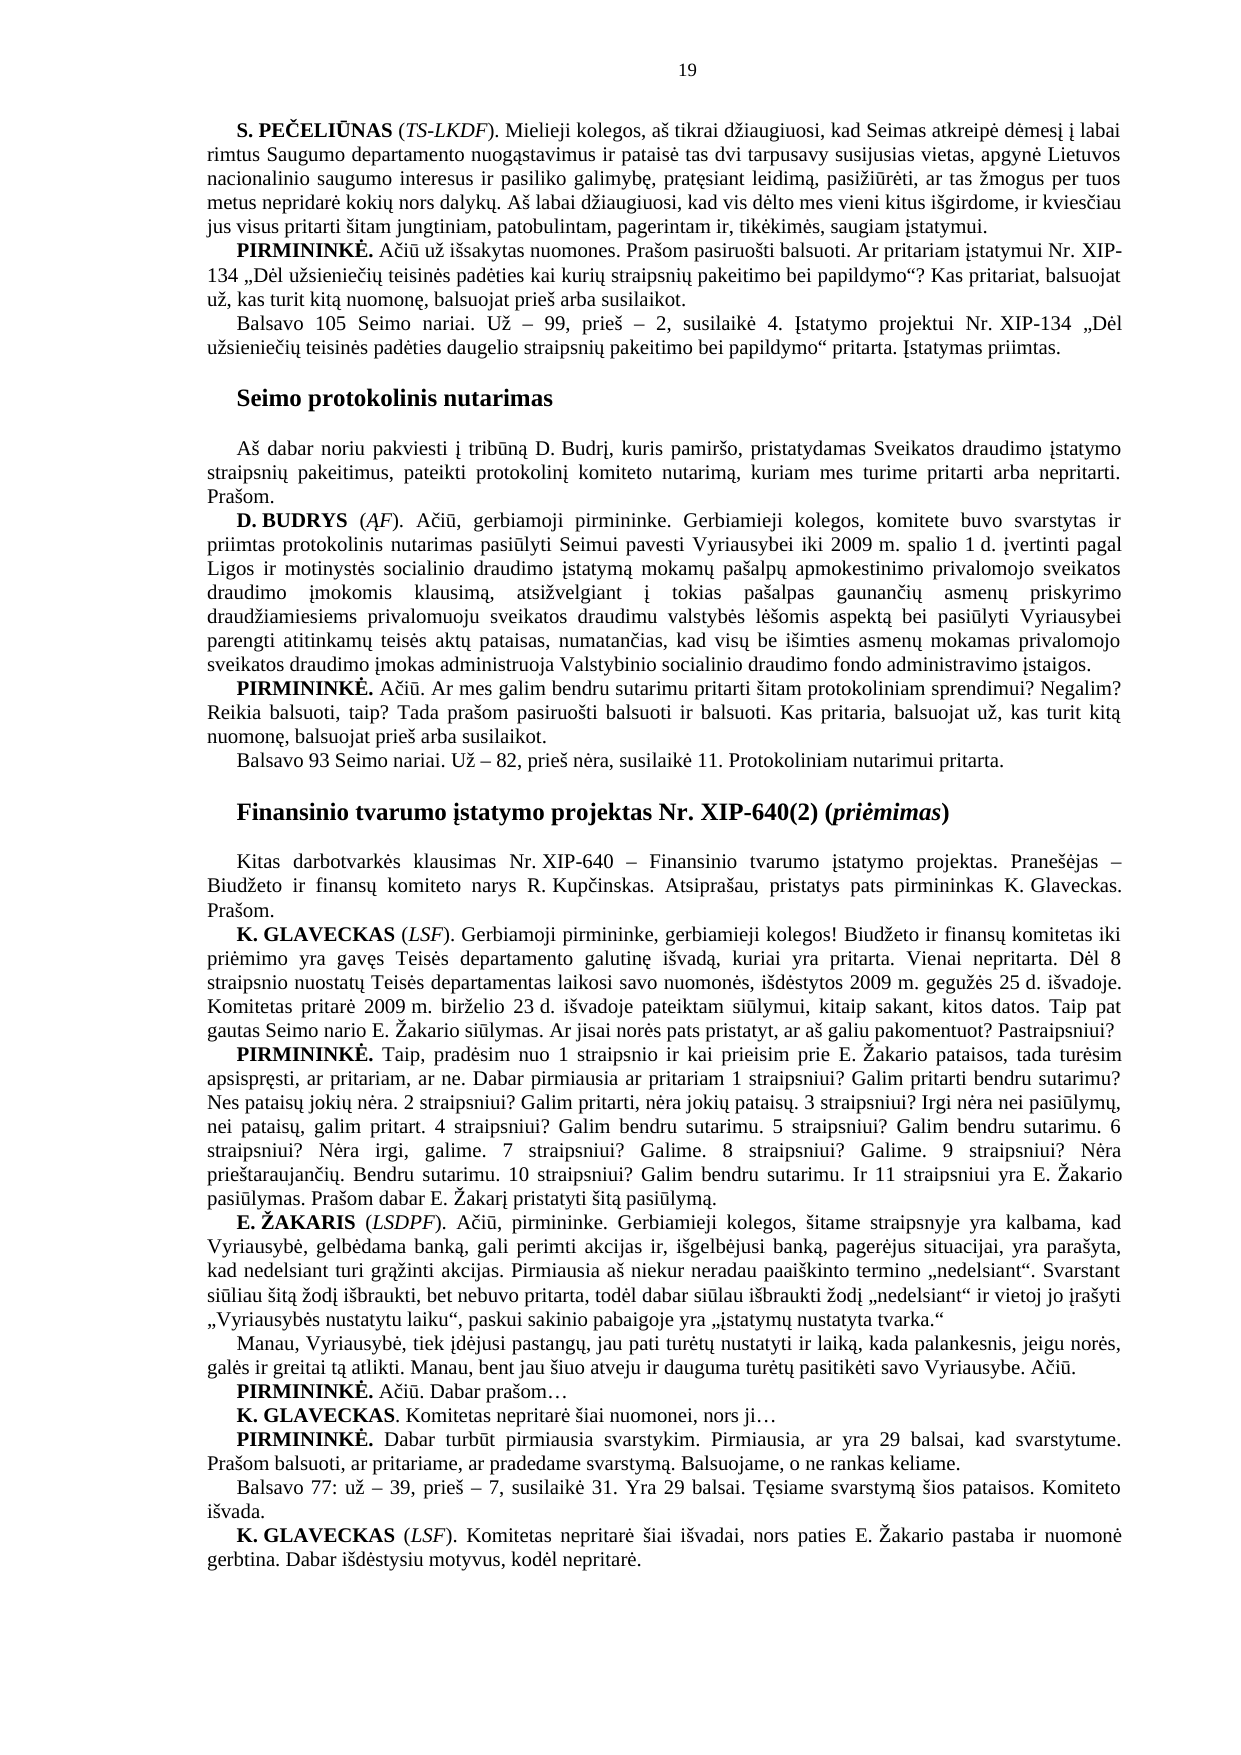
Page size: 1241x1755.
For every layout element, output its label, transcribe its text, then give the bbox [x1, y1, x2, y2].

text E. ŽAKARIS (LSDPF). Ačiū, pirmininke. Gerbiamieji kolegos, šitame straipsnyje yra kalbama, kad Vyriausybė, gelbėdama banką, gali perimti akcijas ir, išgelbėjusi banką, pagerėjus situacijai, yra parašyta, kad nedelsiant turi grąžinti akcijas. Pirmiausia aš niekur neradau paaiškinto termino „nedelsiant“. Svarstant siūliau šitą žodį išbraukti, bet nebuvo pritarta, todėl dabar siūlau išbraukti žodį „nedelsiant“ ir vietoj jo įrašyti „Vyriausybės nustatytu laiku“, paskui sakinio pabaigoje yra „įstatymų nustatyta tvarka.“ [207, 1210, 1122, 1331]
text Seimo protokolinis nutarimas [207, 383, 1122, 412]
text Manau, Vyriausybė, tiek įdėjusi pastangų, jau pati turėtų nustatyti ir laiką, kada palankesnis, jeigu norės, galės ir greitai tą atlikti. Manau, bent jau šiuo atveju ir dauguma turėtų pasitikėti savo Vyriausybe. Ačiū. [207, 1331, 1122, 1379]
text Balsavo 77: už – 39, prieš – 7, susilaikė 31. Yra 29 balsai. Tęsiame svarstymą šios pataisos. Komiteto išvada. [207, 1475, 1122, 1523]
text Balsavo 93 Seimo nariai. Už – 82, prieš nėra, susilaikė 11. Protokoliniam nutarimui pritarta. [207, 748, 1122, 772]
text Finansinio tvarumo įstatymo projektas Nr. XIP-640(2) (priėmimas) [207, 797, 1122, 825]
text PIRMININKĖ. Dabar turbūt pirmiausia svarstykim. Pirmiausia, ar yra 29 balsai, kad svarstytume. Prašom balsuoti, ar pritariame, ar pradedame svarstymą. Balsuojame, o ne rankas keliame. [207, 1427, 1122, 1475]
text Kitas darbotvarkės klausimas Nr. XIP-640 – Finansinio tvarumo įstatymo projektas. Pranešėjas – Biudžeto ir finansų komiteto narys R. Kupčinskas. Atsiprašau, pristatys pats pirmininkas K. Glaveckas. Prašom. [207, 849, 1122, 922]
text PIRMININKĖ. Ačiū. Dabar prašom… [207, 1379, 1122, 1403]
text S. PEČELIŪNAS (TS-LKDF). Mielieji kolegos, aš tikrai džiaugiuosi, kad Seimas atkreipė dėmesį į labai rimtus Saugumo departamento nuogąstavimus ir pataisė tas dvi tarpusavy susijusias vietas, apgynė Lietuvos nacionalinio saugumo interesus ir pasiliko galimybę, pratęsiant leidimą, pasižiūrėti, ar tas žmogus per tuos metus nepridarė kokių nors dalykų. Aš labai džiaugiuosi, kad vis dėlto mes vieni kitus išgirdome, ir kviesčiau jus visus pritarti šitam jungtiniam, patobulintam, pagerintam ir, tikėkimės, saugiam įstatymui. [207, 118, 1122, 238]
text Aš dabar noriu pakviesti į tribūną D. Budrį, kuris pamiršo, pristatydamas Sveikatos draudimo įstatymo straipsnių pakeitimus, pateikti protokolinį komiteto nutarimą, kuriam mes turime pritarti arba nepritarti. Prašom. [207, 436, 1122, 508]
text K. GLAVECKAS (LSF). Gerbiamoji pirmininke, gerbiamieji kolegos! Biudžeto ir finansų komitetas iki priėmimo yra gavęs Teisės departamento galutinę išvadą, kuriai yra pritarta. Vienai nepritarta. Dėl 8 straipsnio nuostatų Teisės departamentas laikosi savo nuomonės, išdėstytos 2009 m. gegužės 25 d. išvadoje. Komitetas pritarė 2009 m. birželio 23 d. išvadoje pateiktam siūlymui, kitaip sakant, kitos datos. Taip pat gautas Seimo nario E. Žakario siūlymas. Ar jisai norės pats pristatyt, ar aš galiu pakomentuot? Pastraipsniui? [207, 922, 1122, 1042]
text K. GLAVECKAS. Komitetas nepritarė šiai nuomonei, nors ji… [207, 1403, 1122, 1427]
text PIRMININKĖ. Ačiū. Ar mes galim bendru sutarimu pritarti šitam protokoliniam sprendimui? Negalim? Reikia balsuoti, taip? Tada prašom pasiruošti balsuoti ir balsuoti. Kas pritaria, balsuojat už, kas turit kitą nuomonę, balsuojat prieš arba susilaikot. [207, 676, 1122, 748]
text PIRMININKĖ. Taip, pradėsim nuo 1 straipsnio ir kai prieisim prie E. Žakario pataisos, tada turėsim apsispręsti, ar pritariam, ar ne. Dabar pirmiausia ar pritariam 1 straipsniui? Galim pritarti bendru sutarimu? Nes pataisų jokių nėra. 2 straipsniui? Galim pritarti, nėra jokių pataisų. 3 straipsniui? Irgi nėra nei pasiūlymų, nei pataisų, galim pritart. 4 straipsniui? Galim bendru sutarimu. 5 straipsniui? Galim bendru sutarimu. 6 straipsniui? Nėra irgi, galime. 7 straipsniui? Galime. 8 straipsniui? Galime. 9 straipsniui? Nėra prieštaraujančių. Bendru sutarimu. 10 straipsniui? Galim bendru sutarimu. Ir 11 straipsniui yra E. Žakario pasiūlymas. Prašom dabar E. Žakarį pristatyti šitą pasiūlymą. [207, 1042, 1122, 1210]
text D. BUDRYS (ĄF). Ačiū, gerbiamoji pirmininke. Gerbiamieji kolegos, komitete buvo svarstytas ir priimtas protokolinis nutarimas pasiūlyti Seimui pavesti Vyriausybei iki 2009 m. spalio 1 d. įvertinti pagal Ligos ir motinystės socialinio draudimo įstatymą mokamų pašalpų apmokestinimo privalomojo sveikatos draudimo įmokomis klausimą, atsižvelgiant į tokias pašalpas gaunančių asmenų priskyrimo draudžiamiesiems privalomuoju sveikatos draudimu valstybės lėšomis aspektą bei pasiūlyti Vyriausybei parengti atitinkamų teisės aktų pataisas, numatančias, kad visų be išimties asmenų mokamas privalomojo sveikatos draudimo įmokas administruoja Valstybinio socialinio draudimo fondo administravimo įstaigos. [207, 508, 1122, 676]
text K. GLAVECKAS (LSF). Komitetas nepritarė šiai išvadai, nors paties E. Žakario pastaba ir nuomonė gerbtina. Dabar išdėstysiu motyvus, kodėl nepritarė. [207, 1523, 1122, 1571]
text PIRMININKĖ. Ačiū už išsakytas nuomones. Prašom pasiruošti balsuoti. Ar pritariam įstatymui Nr. XIP-134 „Dėl užsieniečių teisinės padėties kai kurių straipsnių pakeitimo bei papildymo“? Kas pritariat, balsuojat už, kas turit kitą nuomonę, balsuojat prieš arba susilaikot. [207, 238, 1122, 311]
text Balsavo 105 Seimo nariai. Už – 99, prieš – 2, susilaikė 4. Įstatymo projektui Nr. XIP-134 „Dėl užsieniečių teisinės padėties daugelio straipsnių pakeitimo bei papildymo“ pritarta. Įstatymas priimtas. [207, 311, 1122, 359]
